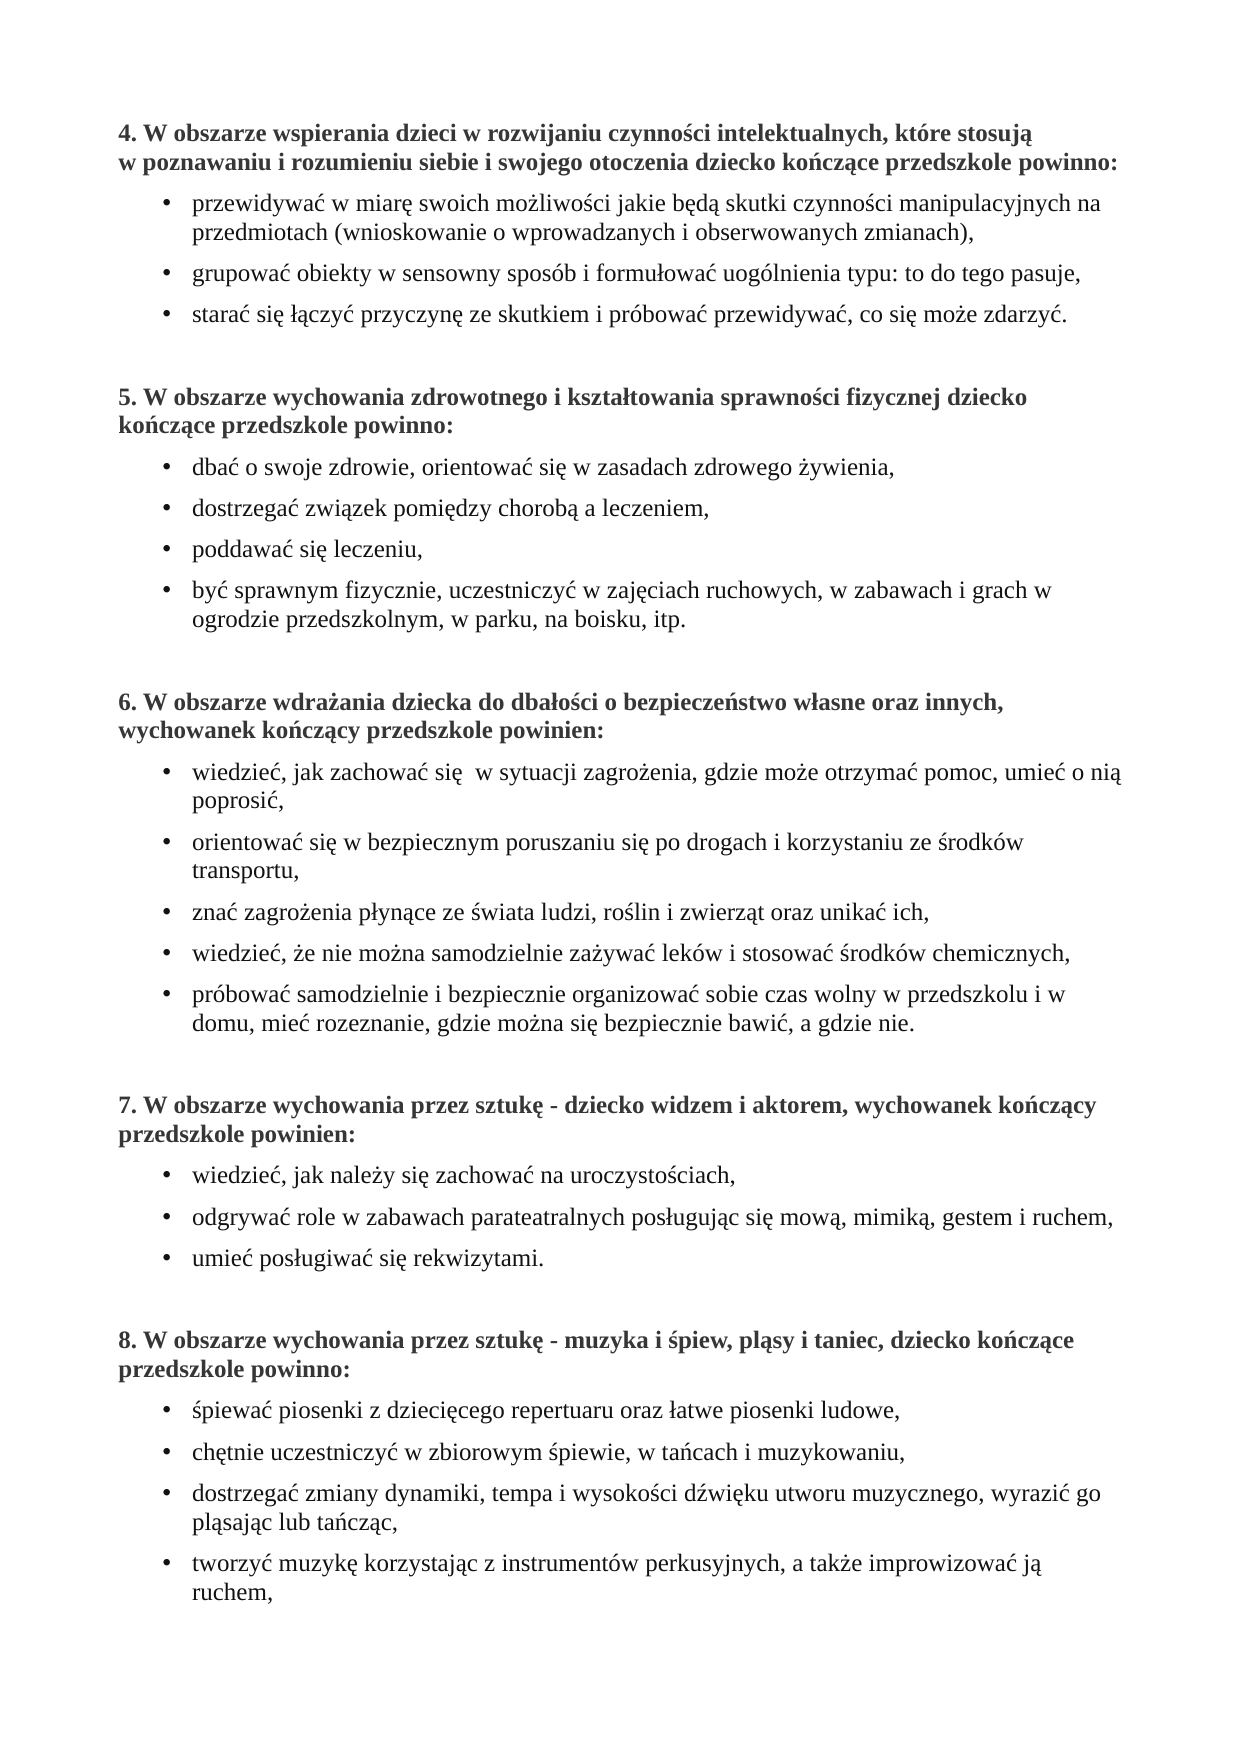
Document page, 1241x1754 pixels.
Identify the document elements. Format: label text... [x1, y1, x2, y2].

text 5. W obszarze wychowania zdrowotnego i kształtowania sprawności fizycznej dziecko kończące przedszkole powinno: [118, 382, 1122, 439]
list dbać o swoje zdrowie, orientować się w zasadach zdrowego żywienia, [162, 452, 1122, 481]
list próbować samodzielnie i bezpiecznie organizować sobie czas wolny w przedszkolu i w domu, mieć rozeznanie, gdzie można się bezpiecznie bawić, a gdzie nie. [162, 979, 1122, 1037]
text 8. W obszarze wychowania przez sztukę - muzyka i śpiew, pląsy i taniec, dziecko kończące przedszkole powinno: [118, 1326, 1122, 1383]
list być sprawnym fizycznie, uczestniczyć w zajęciach ruchowych, w zabawach i grach w ogrodzie przedszkolnym, w parku, na boisku, itp. [162, 576, 1122, 633]
list orientować się w bezpiecznym poruszaniu się po drogach i korzystaniu ze środków transportu, [162, 827, 1122, 884]
list chętnie uczestniczyć w zbiorowym śpiewie, w tańcach i muzykowaniu, [162, 1437, 1122, 1466]
list znać zagrożenia płynące ze świata ludzi, roślin i zwierząt oraz unikać ich, [162, 897, 1122, 926]
list grupować obiekty w sensowny sposób i formułować uogólnienia typu: to do tego pasuje, [162, 258, 1122, 287]
text 6. W obszarze wdrażania dziecka do dbałości o bezpieczeństwo własne oraz innych, wychowanek kończący przedszkole powinien: [118, 687, 1122, 744]
list śpiewać piosenki z dziecięcego repertuaru oraz łatwe piosenki ludowe, [162, 1396, 1122, 1424]
text 7. W obszarze wychowania przez sztukę - dziecko widzem i aktorem, wychowanek kończący przedszkole powinien: [118, 1091, 1122, 1148]
list wiedzieć, jak należy się zachować na uroczystościach, [162, 1161, 1122, 1189]
list wiedzieć, że nie można samodzielnie zażywać leków i stosować środków chemicznych, [162, 938, 1122, 967]
list wiedzieć, jak zachować się w sytuacji zagrożenia, gdzie może otrzymać pomoc, umieć o nią poprosić, [162, 757, 1122, 814]
list odgrywać role w zabawach parateatralnych posługując się mową, mimiką, gestem i ruchem, [162, 1202, 1122, 1231]
list przewidywać w miarę swoich możliwości jakie będą skutki czynności manipulacyjnych na przedmiotach (wnioskowanie o wprowadzanych i obserwowanych zmianach), [162, 188, 1122, 246]
list poddawać się leczeniu, [162, 534, 1122, 563]
list dostrzegać związek pomiędzy chorobą a leczeniem, [162, 493, 1122, 522]
list umieć posługiwać się rekwizytami. [162, 1243, 1122, 1272]
list tworzyć muzykę korzystając z instrumentów perkusyjnych, a także improwizować ją ruchem, [162, 1548, 1122, 1606]
text 4. W obszarze wspierania dzieci w rozwijaniu czynności intelektualnych, które stosują w poznawaniu i rozumieniu siebie i swojego otoczenia dziecko kończące przedszkole powinno: [118, 118, 1122, 176]
list dostrzegać zmiany dynamiki, tempa i wysokości dźwięku utworu muzycznego, wyrazić go pląsając lub tańcząc, [162, 1478, 1122, 1536]
list starać się łączyć przyczynę ze skutkiem i próbować przewidywać, co się może zdarzyć. [162, 299, 1122, 328]
